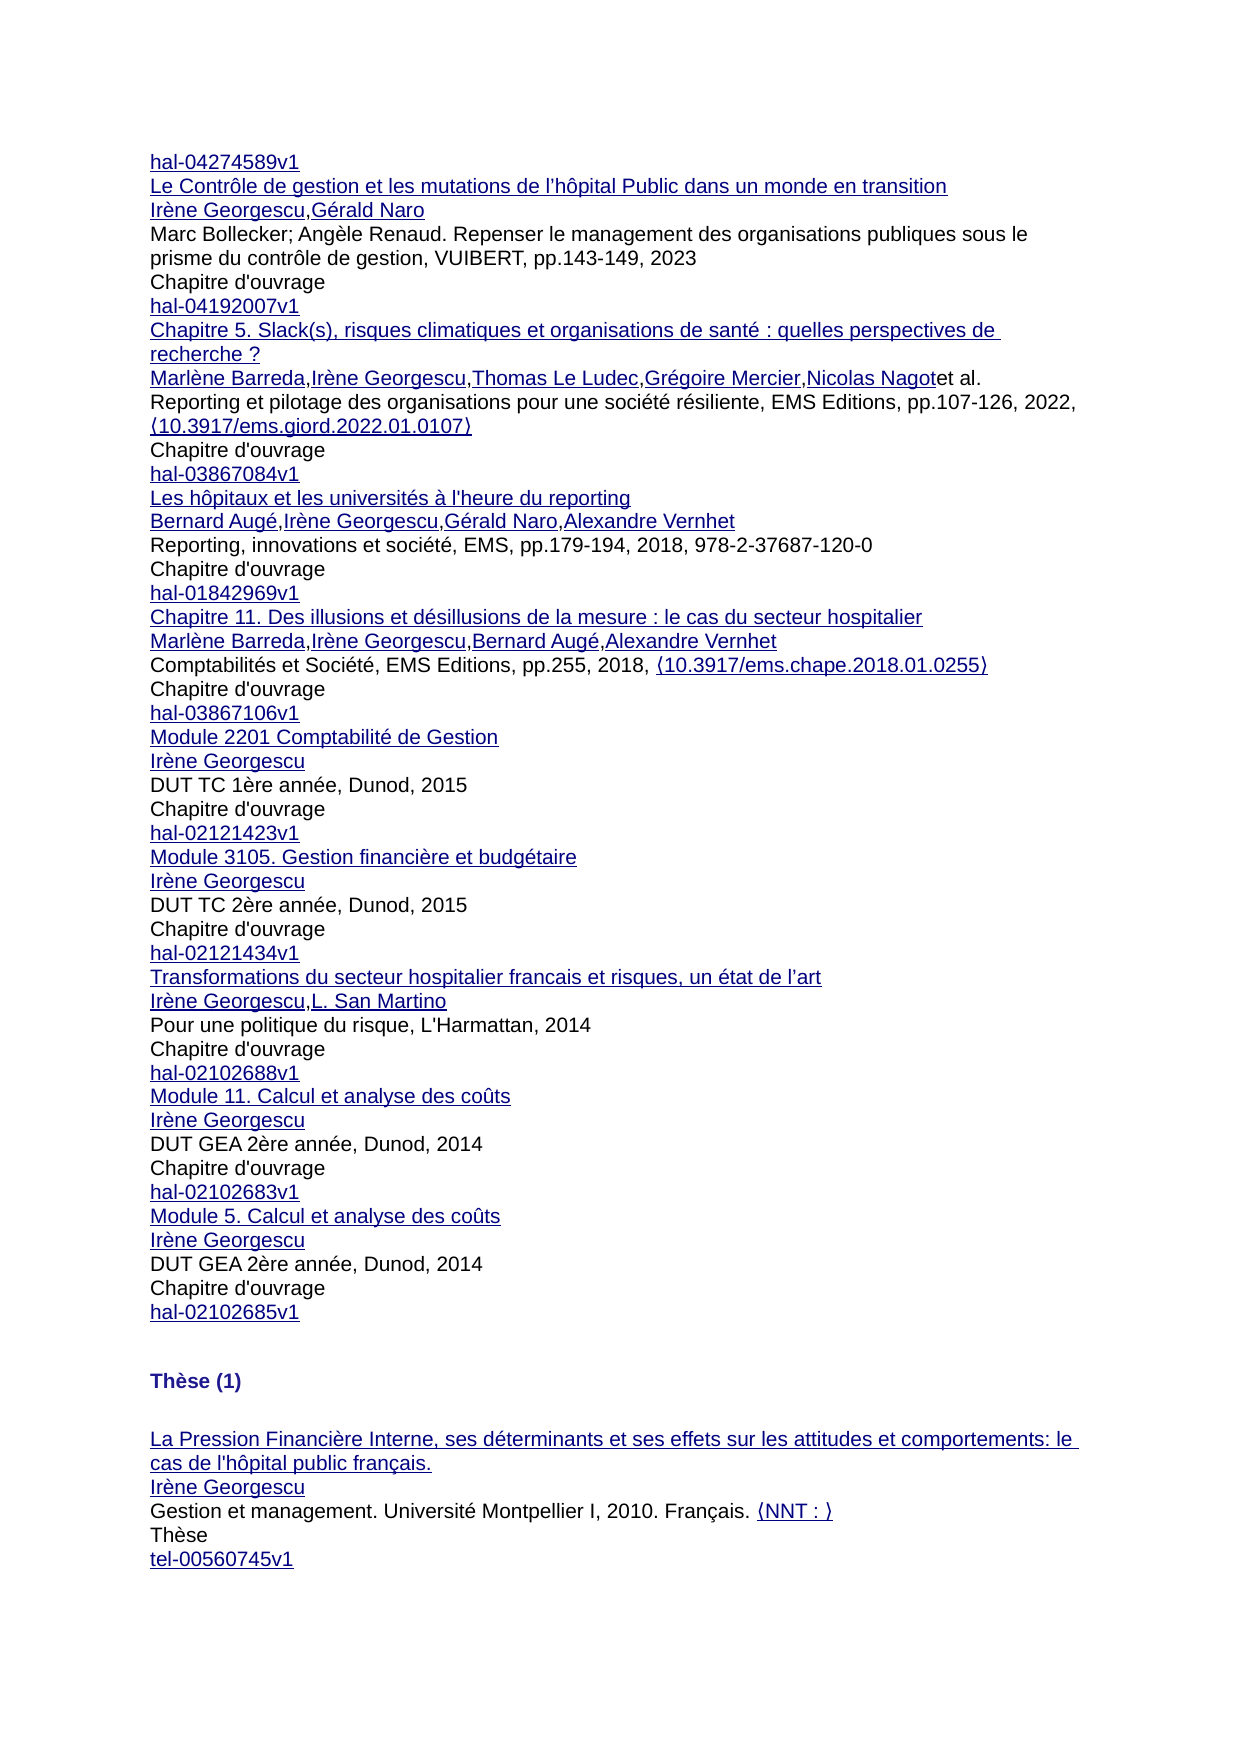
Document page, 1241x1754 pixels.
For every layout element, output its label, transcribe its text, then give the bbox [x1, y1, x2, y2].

table_cell Chapitre 11. Des illusions et désillusions de la mesure : le cas du secteur hospitalier Marlène Barreda,Irène Georgescu,Bernard Augé,Alexandre Vernhet Comptabilités et Société, EMS Editions, pp.255, 2018, ⟨10.3917/ems.chape.2018.01.0255⟩ Chapitre d'ouvrage hal-03867106v1 [150, 605, 1090, 725]
table_header hal-04274589v1 [150, 150, 1090, 174]
table_header La Pression Financière Interne, ses déterminants et ses effets sur les attitudes et comportements: le cas de l'hôpital public français. Irène Georgescu Gestion et management. Université Montpellier I, 2010. Français. ⟨NNT : ⟩ Thèse tel-00560745v1 [150, 1427, 1090, 1571]
table_cell Module 5. Calcul et analyse des coûts Irène Georgescu DUT GEA 2ère année, Dunod, 2014 Chapitre d'ouvrage hal-02102685v1 [150, 1204, 1090, 1324]
table_cell Module 3105. Gestion financière et budgétaire Irène Georgescu DUT TC 2ère année, Dunod, 2015 Chapitre d'ouvrage hal-02121434v1 [150, 845, 1090, 964]
table_cell Le Contrôle de gestion et les mutations de l’hôpital Public dans un monde en transition Irène Georgescu,Gérald Naro Marc Bollecker; Angèle Renaud. Repenser le management des organisations publiques sous le prisme du contrôle de gestion, VUIBERT, pp.143-149, 2023 Chapitre d'ouvrage hal-04192007v1 [150, 174, 1090, 318]
table_cell Les hôpitaux et les universités à l'heure du reporting Bernard Augé,Irène Georgescu,Gérald Naro,Alexandre Vernhet Reporting, innovations et société, EMS, pp.179-194, 2018, 978-2-37687-120-0 Chapitre d'ouvrage hal-01842969v1 [150, 485, 1090, 605]
table_cell Transformations du secteur hospitalier francais et risques, un état de l’art Irène Georgescu,L. San Martino Pour une politique du risque, L'Harmattan, 2014 Chapitre d'ouvrage hal-02102688v1 [150, 965, 1090, 1084]
subtitle Thèse (1) [150, 1369, 1090, 1393]
table_cell Module 2201 Comptabilité de Gestion Irène Georgescu DUT TC 1ère année, Dunod, 2015 Chapitre d'ouvrage hal-02121423v1 [150, 725, 1090, 845]
table_cell Chapitre 5. Slack(s), risques climatiques et organisations de santé : quelles perspectives de recherche ? Marlène Barreda,Irène Georgescu,Thomas Le Ludec,Grégoire Mercier,Nicolas Nagotet al. Reporting et pilotage des organisations pour une société résiliente, EMS Editions, pp.107-126, 2022, ⟨10.3917/ems.giord.2022.01.0107⟩ Chapitre d'ouvrage hal-03867084v1 [150, 318, 1090, 485]
table_cell Module 11. Calcul et analyse des coûts Irène Georgescu DUT GEA 2ère année, Dunod, 2014 Chapitre d'ouvrage hal-02102683v1 [150, 1084, 1090, 1204]
